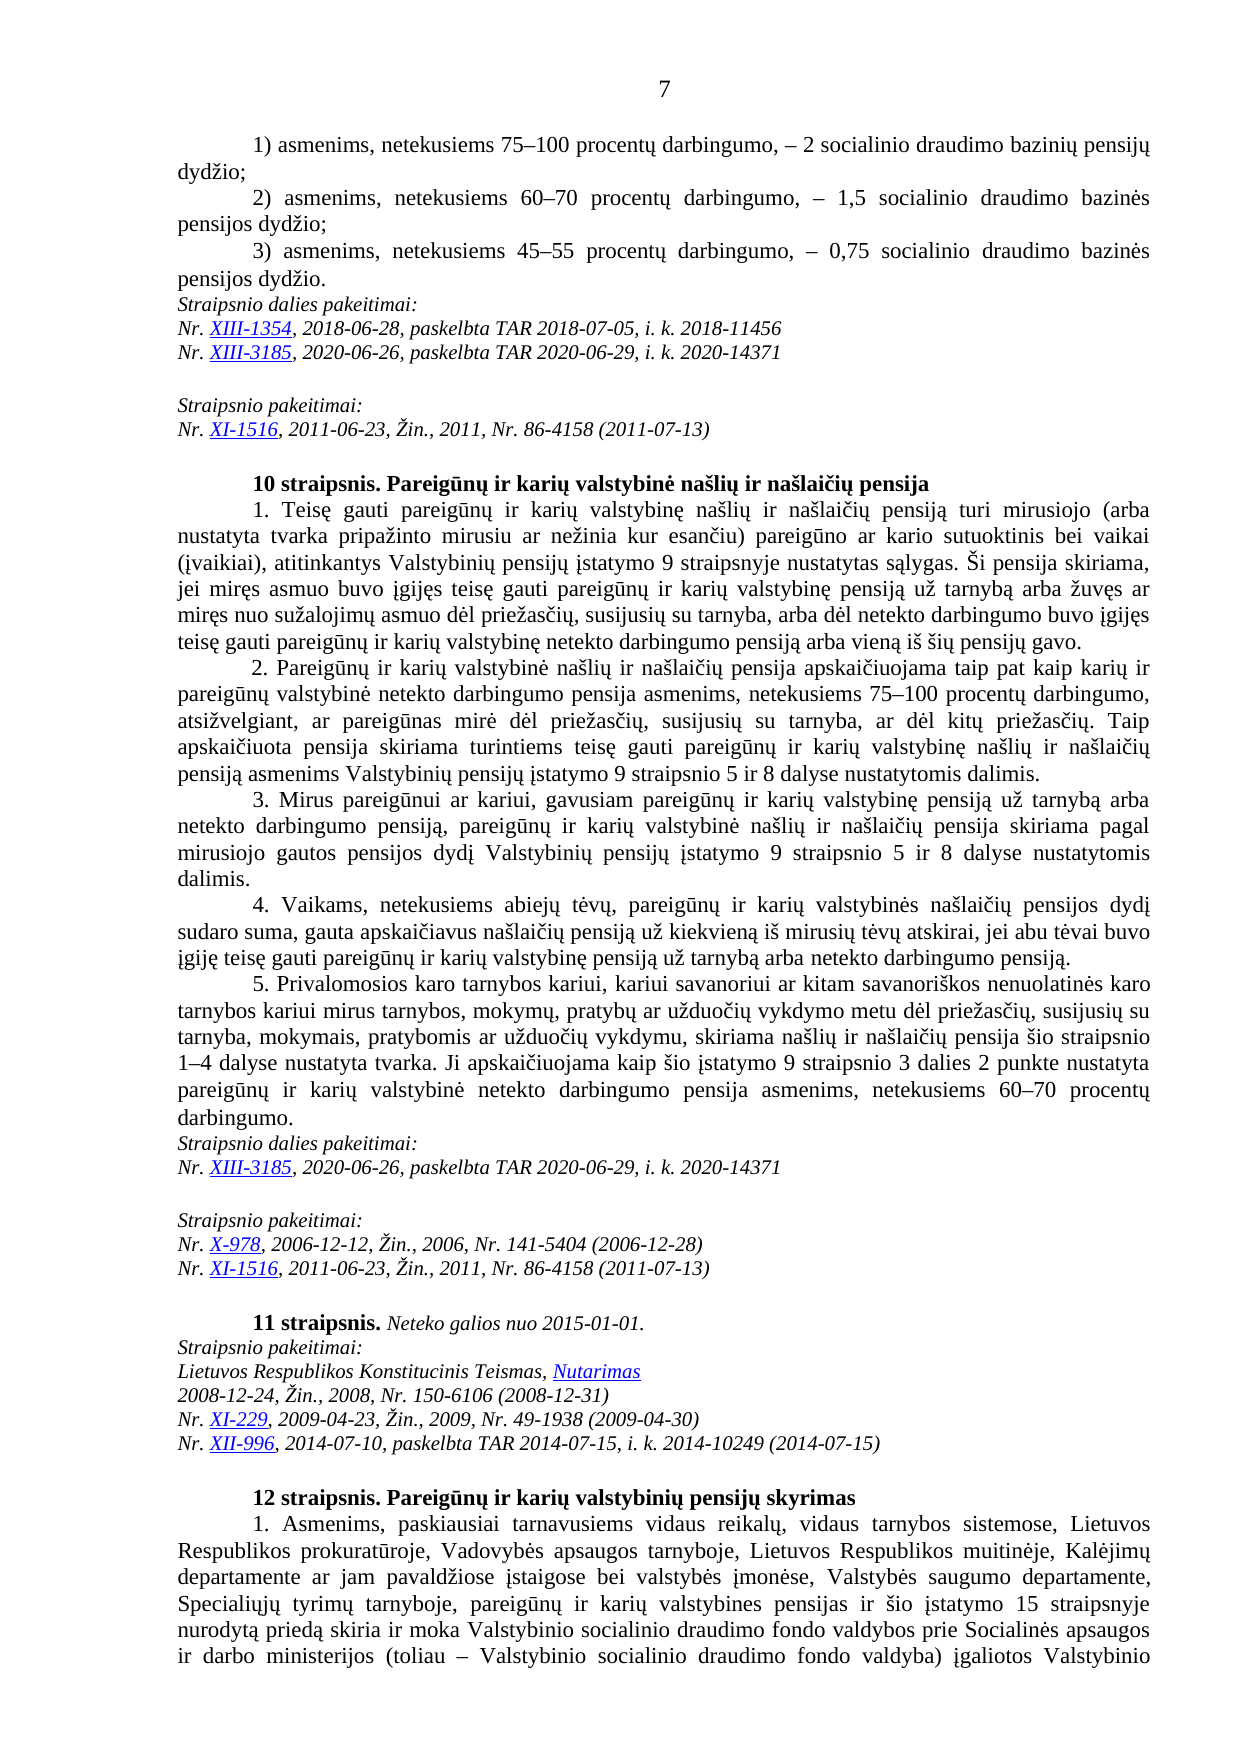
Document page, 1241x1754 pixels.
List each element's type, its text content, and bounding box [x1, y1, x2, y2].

text Nr. X-978, 2006-12-12, Žin., 2006, Nr. 141-5404 (2006-12-28) [177, 1232, 1152, 1256]
text Nr. XI-229, 2009-04-23, Žin., 2009, Nr. 49-1938 (2009-04-30) [177, 1407, 1152, 1431]
text Nr. XIII-1354, 2018-06-28, paskelbta TAR 2018-07-05, i. k. 2018-11456 [177, 316, 1152, 340]
text Nr. XIII-3185, 2020-06-26, paskelbta TAR 2020-06-29, i. k. 2020-14371 [177, 340, 1152, 364]
text Nr. XI-1516, 2011-06-23, Žin., 2011, Nr. 86-4158 (2011-07-13) [177, 1256, 1152, 1280]
text Straipsnio pakeitimai: [177, 1335, 1152, 1359]
text 5. Privalomosios karo tarnybos kariui, kariui savanoriui ar kitam savanoriškos nenuolatinės karo tarnybos kariui mirus tarnybos, mokymų, pratybų ar užduočių vykdymo metu dėl priežasčių, susijusių su tarnyba, mokymais, pratybomis ar užduočių vykdymu, skiriama našlių ir našlaičių pensija šio straipsnio 1–4 dalyse nustatyta tvarka. Ji apskaičiuojama kaip šio įstatymo 9 straipsnio 3 dalies 2 punkte nustatyta pareigūnų ir karių valstybinė netekto darbingumo pensija asmenims, netekusiems 60–70 procentų darbingumo. [177, 970, 1152, 1131]
text Straipsnio pakeitimai: [177, 1208, 1152, 1232]
text Straipsnio dalies pakeitimai: [177, 292, 1152, 316]
text Nr. XI-1516, 2011-06-23, Žin., 2011, Nr. 86-4158 (2011-07-13) [177, 417, 1152, 441]
text 3. Mirus pareigūnui ar kariui, gavusiam pareigūnų ir karių valstybinę pensiją už tarnybą arba netekto darbingumo pensiją, pareigūnų ir karių valstybinė našlių ir našlaičių pensija skiriama pagal mirusiojo gautos pensijos dydį Valstybinių pensijų įstatymo 9 straipsnio 5 ir 8 dalyse nustatytomis dalimis. [177, 786, 1152, 891]
text 1. Asmenims, paskiausiai tarnavusiems vidaus reikalų, vidaus tarnybos sistemose, Lietuvos Respublikos prokuratūroje, Vadovybės apsaugos tarnyboje, Lietuvos Respublikos muitinėje, Kalėjimų departamente ar jam pavaldžiose įstaigose bei valstybės įmonėse, Valstybės saugumo departamente, Specialiųjų tyrimų tarnyboje, pareigūnų ir karių valstybines pensijas ir šio įstatymo 15 straipsnyje nurodytą priedą skiria ir moka Valstybinio socialinio draudimo fondo valdybos prie Socialinės apsaugos ir darbo ministerijos (toliau – Valstybinio socialinio draudimo fondo valdyba) įgaliotos Valstybinio [177, 1511, 1152, 1669]
text 10 straipsnis. Pareigūnų ir karių valstybinė našlių ir našlaičių pensija [177, 470, 1152, 496]
text 2. Pareigūnų ir karių valstybinė našlių ir našlaičių pensija apskaičiuojama taip pat kaip karių ir pareigūnų valstybinė netekto darbingumo pensija asmenims, netekusiems 75–100 procentų darbingumo, atsižvelgiant, ar pareigūnas mirė dėl priežasčių, susijusių su tarnyba, ar dėl kitų priežasčių. Taip apskaičiuota pensija skiriama turintiems teisę gauti pareigūnų ir karių valstybinę našlių ir našlaičių pensiją asmenims Valstybinių pensijų įstatymo 9 straipsnio 5 ir 8 dalyse nustatytomis dalimis. [177, 654, 1152, 786]
text 1. Teisę gauti pareigūnų ir karių valstybinę našlių ir našlaičių pensiją turi mirusiojo (arba nustatyta tvarka pripažinto mirusiu ar nežinia kur esančiu) pareigūno ar kario sutuoktinis bei vaikai (įvaikiai), atitinkantys Valstybinių pensijų įstatymo 9 straipsnyje nustatytas sąlygas. Ši pensija skiriama, jei miręs asmuo buvo įgijęs teisę gauti pareigūnų ir karių valstybinę pensiją už tarnybą arba žuvęs ar miręs nuo sužalojimų asmuo dėl priežasčių, susijusių su tarnyba, arba dėl netekto darbingumo buvo įgijęs teisę gauti pareigūnų ir karių valstybinę netekto darbingumo pensiją arba vieną iš šių pensijų gavo. [177, 496, 1152, 654]
text 11 straipsnis. Neteko galios nuo 2015-01-01. [177, 1309, 1149, 1335]
text Nr. XIII-3185, 2020-06-26, paskelbta TAR 2020-06-29, i. k. 2020-14371 [177, 1155, 1152, 1179]
text 3) asmenims, netekusiems 45–55 procentų darbingumo, – 0,75 socialinio draudimo bazinės pensijos dydžio. [177, 237, 1152, 292]
text 4. Vaikams, netekusiems abiejų tėvų, pareigūnų ir karių valstybinės našlaičių pensijos dydį sudaro suma, gauta apskaičiavus našlaičių pensiją už kiekvieną iš mirusių tėvų atskirai, jei abu tėvai buvo įgiję teisę gauti pareigūnų ir karių valstybinę pensiją už tarnybą arba netekto darbingumo pensiją. [177, 891, 1152, 970]
text 2) asmenims, netekusiems 60–70 procentų darbingumo, – 1,5 socialinio draudimo bazinės pensijos dydžio; [177, 184, 1152, 237]
text 1) asmenims, netekusiems 75–100 procentų darbingumo, – 2 socialinio draudimo bazinių pensijų dydžio; [177, 131, 1152, 184]
text Nr. XII-996, 2014-07-10, paskelbta TAR 2014-07-15, i. k. 2014-10249 (2014-07-15) [177, 1431, 1149, 1455]
text Straipsnio pakeitimai: [177, 393, 1149, 417]
text 2008-12-24, Žin., 2008, Nr. 150-6106 (2008-12-31) [177, 1383, 1152, 1407]
text Lietuvos Respublikos Konstitucinis Teismas, Nutarimas [177, 1359, 1152, 1383]
text 12 straipsnis. Pareigūnų ir karių valstybinių pensijų skyrimas [177, 1484, 1149, 1511]
text Straipsnio dalies pakeitimai: [177, 1131, 1152, 1155]
